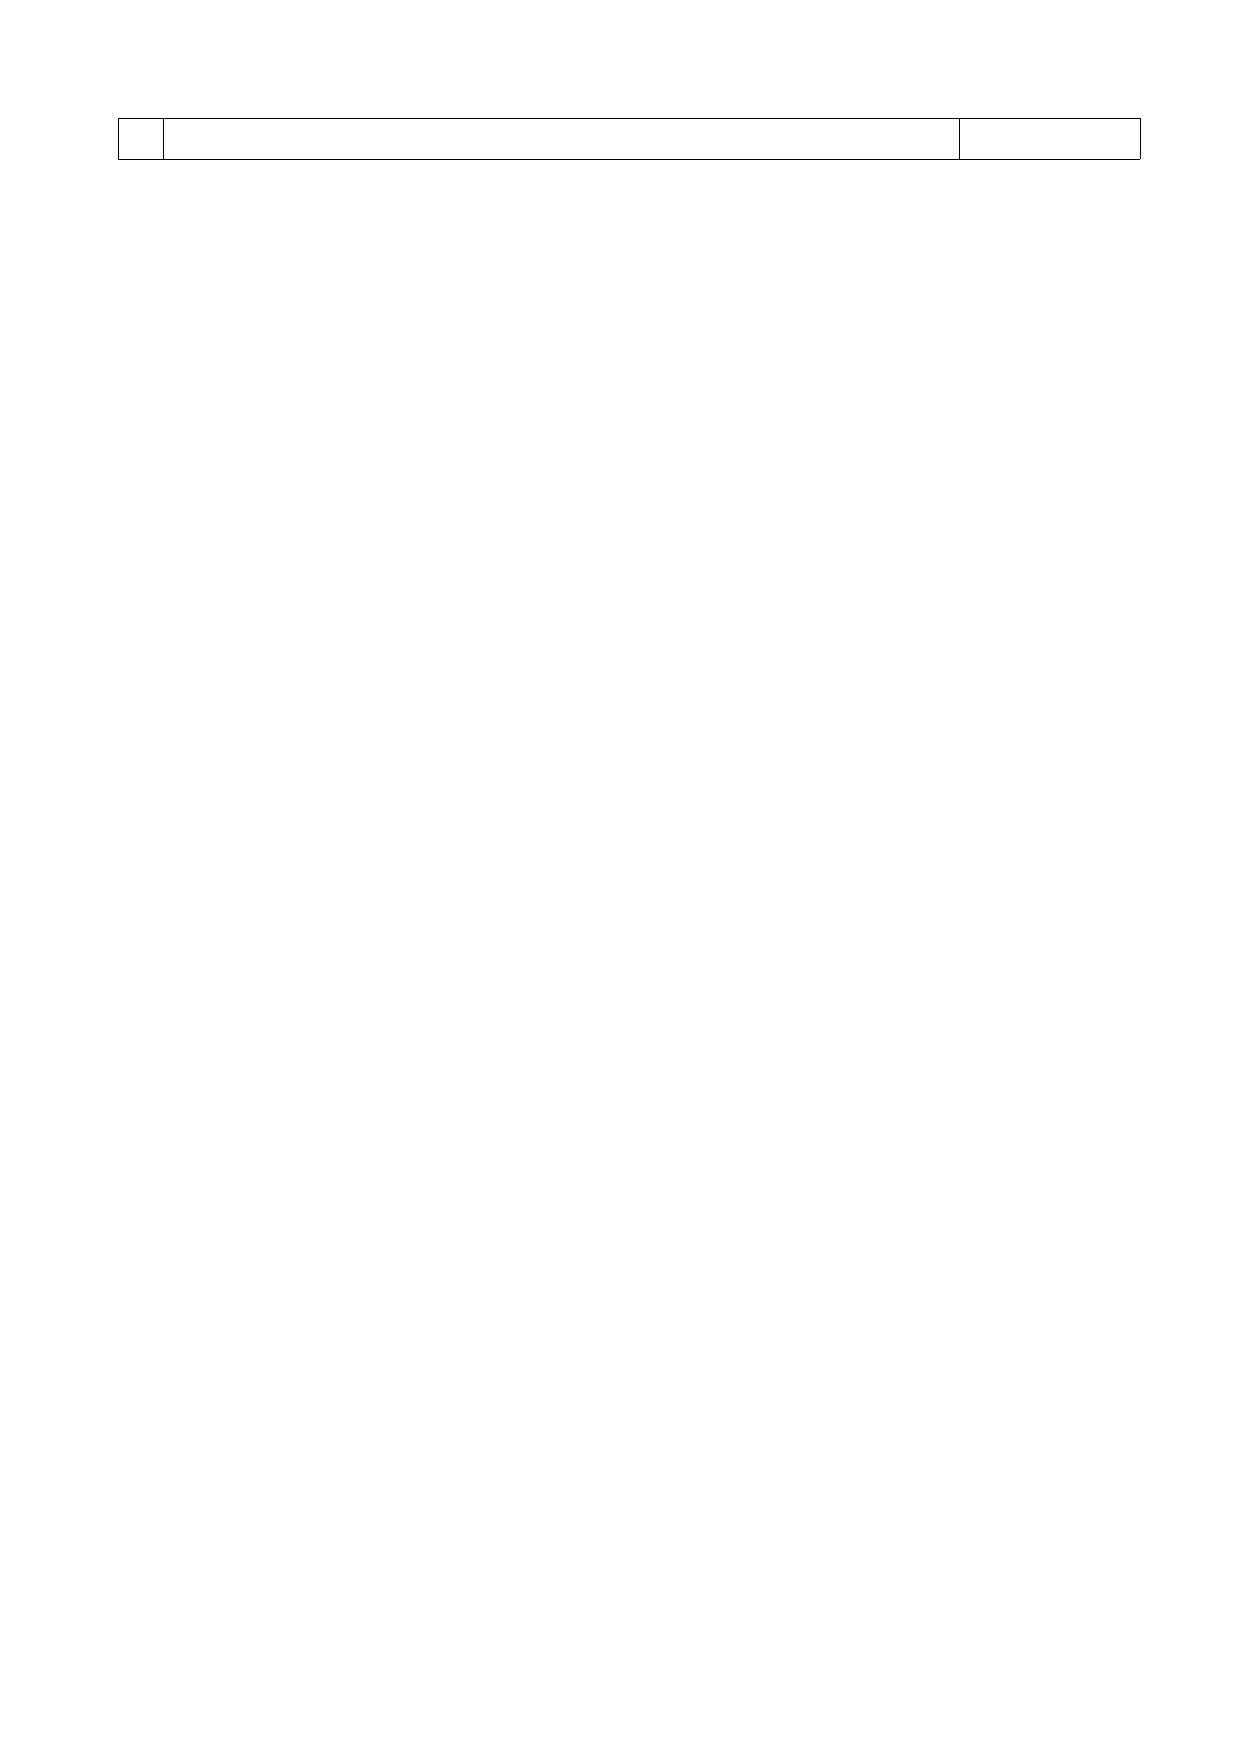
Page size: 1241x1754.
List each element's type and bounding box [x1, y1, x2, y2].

table_cell [960, 119, 1140, 159]
table_cell [119, 119, 163, 159]
table_cell [164, 119, 959, 159]
